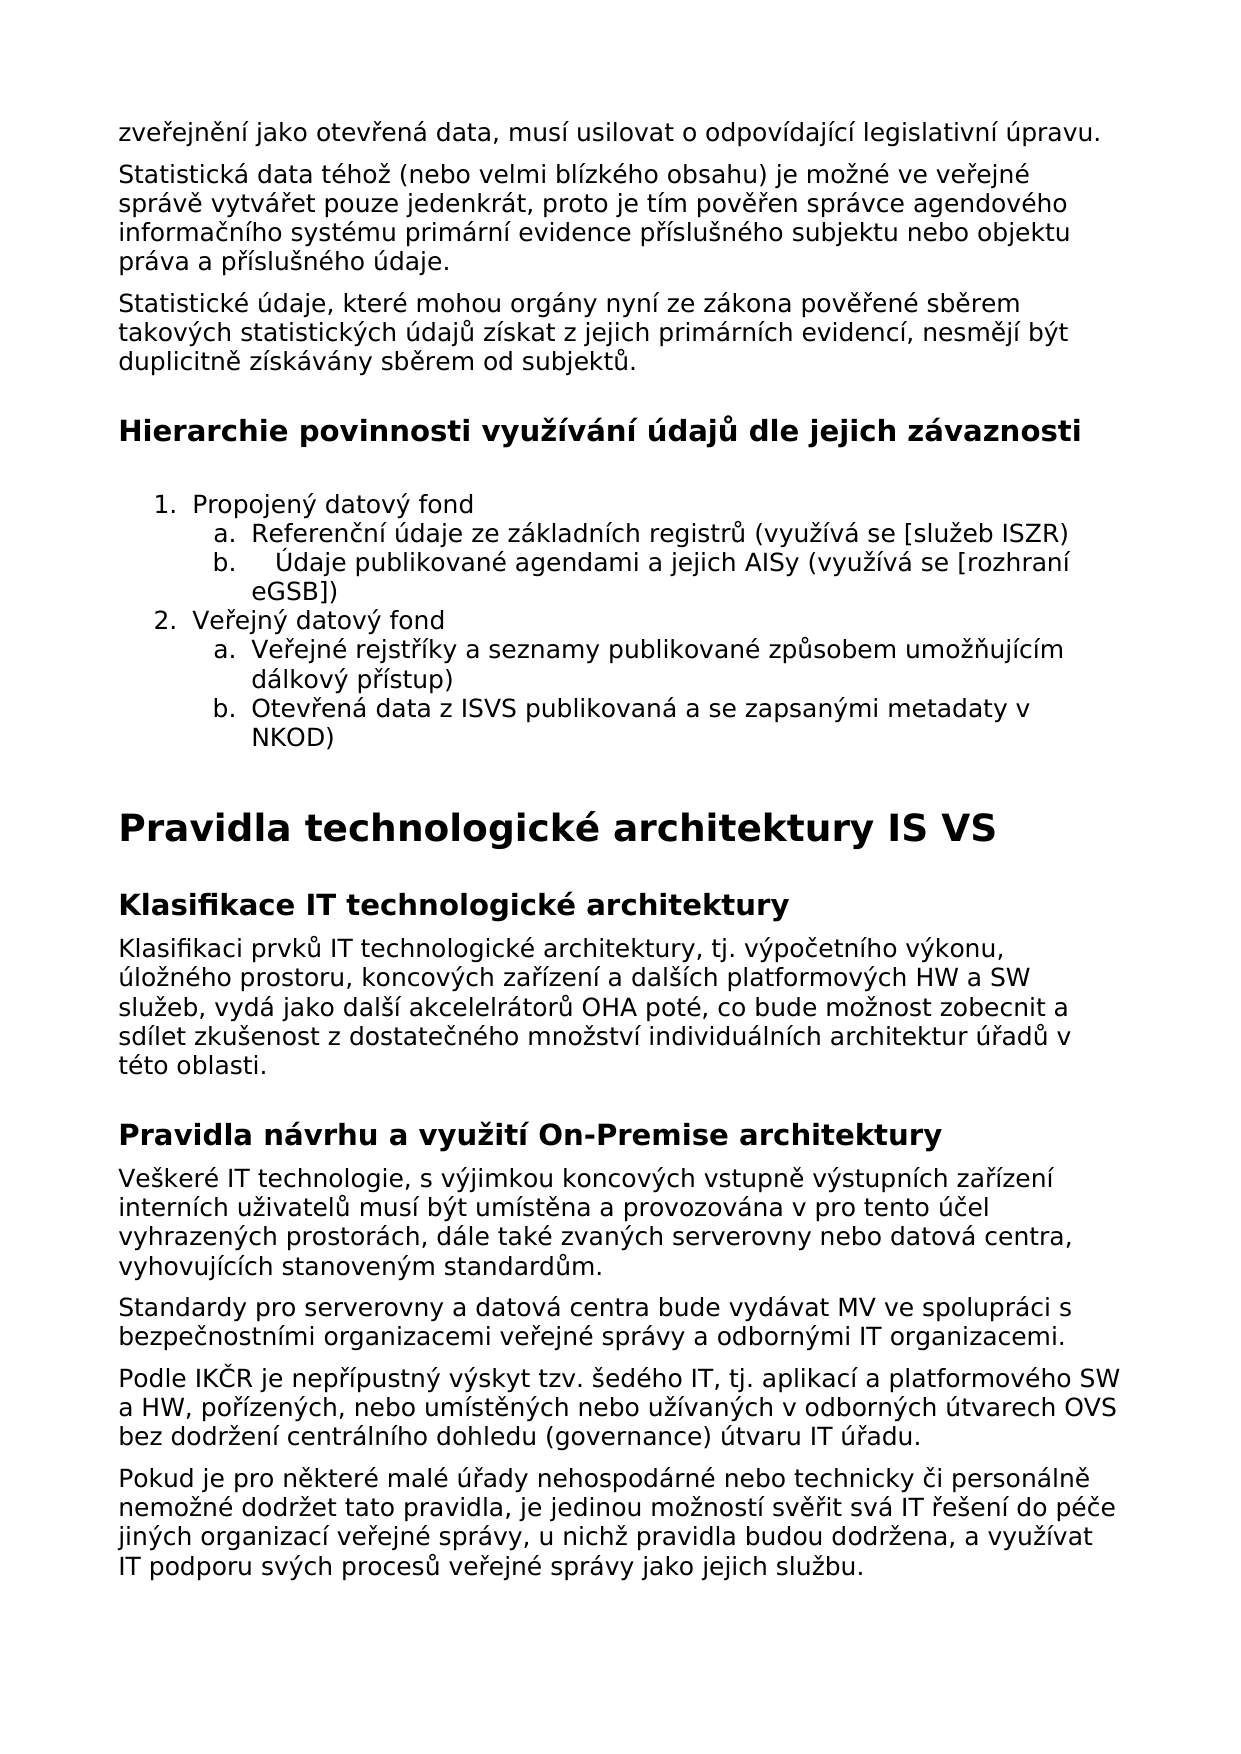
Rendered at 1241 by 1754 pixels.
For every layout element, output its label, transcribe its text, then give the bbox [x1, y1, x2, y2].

text Podle IKČR je nepřípustný výskyt tzv. šedého IT, tj. aplikací a platformového SW a HW, pořízených, nebo umístěných nebo užívaných v odborných útvarech OVS bez dodržení centrálního dohledu (governance) útvaru IT úřadu. [118, 1364, 1122, 1452]
list Veřejný datový fond [177, 607, 1122, 636]
text Pokud je pro některé malé úřady nehospodárné nebo technicky či personálně nemožné dodržet tato pravidla, je jedinou možností svěřit svá IT řešení do péče jiných organizací veřejné správy, u nichž pravidla budou dodržena, a využívat IT podporu svých procesů veřejné správy jako jejich službu. [118, 1464, 1122, 1581]
subtitle Pravidla návrhu a využití On-Premise architektury [118, 1118, 1122, 1152]
subtitle Klasifikace IT technologické architektury [118, 888, 1122, 922]
text zveřejnění jako otevřená data, musí usilovat o odpovídající legislativní úpravu. [118, 118, 1122, 147]
list Otevřená data z ISVS publikovaná a se zapsanými metadaty v NKOD) [236, 694, 1122, 752]
text Statistická data téhož (nebo velmi blízkého obsahu) je možné ve veřejné správě vytvářet pouze jedenkrát, proto je tím pověřen správce agendového informačního systému primární evidence příslušného subjektu nebo objektu práva a příslušného údaje. [118, 160, 1122, 276]
subtitle Pravidla technologické architektury IS VS [118, 807, 1122, 851]
list Referenční údaje ze základních registrů (využívá se [služeb ISZR) [236, 519, 1122, 548]
text Standardy pro serverovny a datová centra bude vydávat MV ve spolupráci s bezpečnostními organizacemi veřejné správy a odbornými IT organizacemi. [118, 1293, 1122, 1352]
text Veškeré IT technologie, s výjimkou koncových vstupně výstupních zařízení interních uživatelů musí být umístěna a provozována v pro tento účel vyhrazených prostorách, dále také zvaných serverovny nebo datová centra, vyhovujících stanoveným standardům. [118, 1164, 1122, 1281]
list Veřejné rejstříky a seznamy publikované způsobem umožňujícím dálkový přístup) [236, 636, 1122, 694]
list Propojený datový fond [177, 490, 1122, 519]
subtitle Hierarchie povinnosti využívání údajů dle jejich závaznosti [118, 414, 1122, 448]
text Klasifikaci prvků IT technologické architektury, tj. výpočetního výkonu, úložného prostoru, koncových zařízení a dalších platformových HW a SW služeb, vydá jako další akcelelrátorů OHA poté, co bude možnost zobecnit a sdílet zkušenost z dostatečného množství individuálních architektur úřadů v této oblasti. [118, 934, 1122, 1080]
text Statistické údaje, které mohou orgány nyní ze zákona pověřené sběrem takových statistických údajů získat z jejich primárních evidencí, nesmějí být duplicitně získávány sběrem od subjektů. [118, 289, 1122, 376]
list Údaje publikované agendami a jejich AISy (využívá se [rozhraní eGSB]) [236, 548, 1122, 607]
